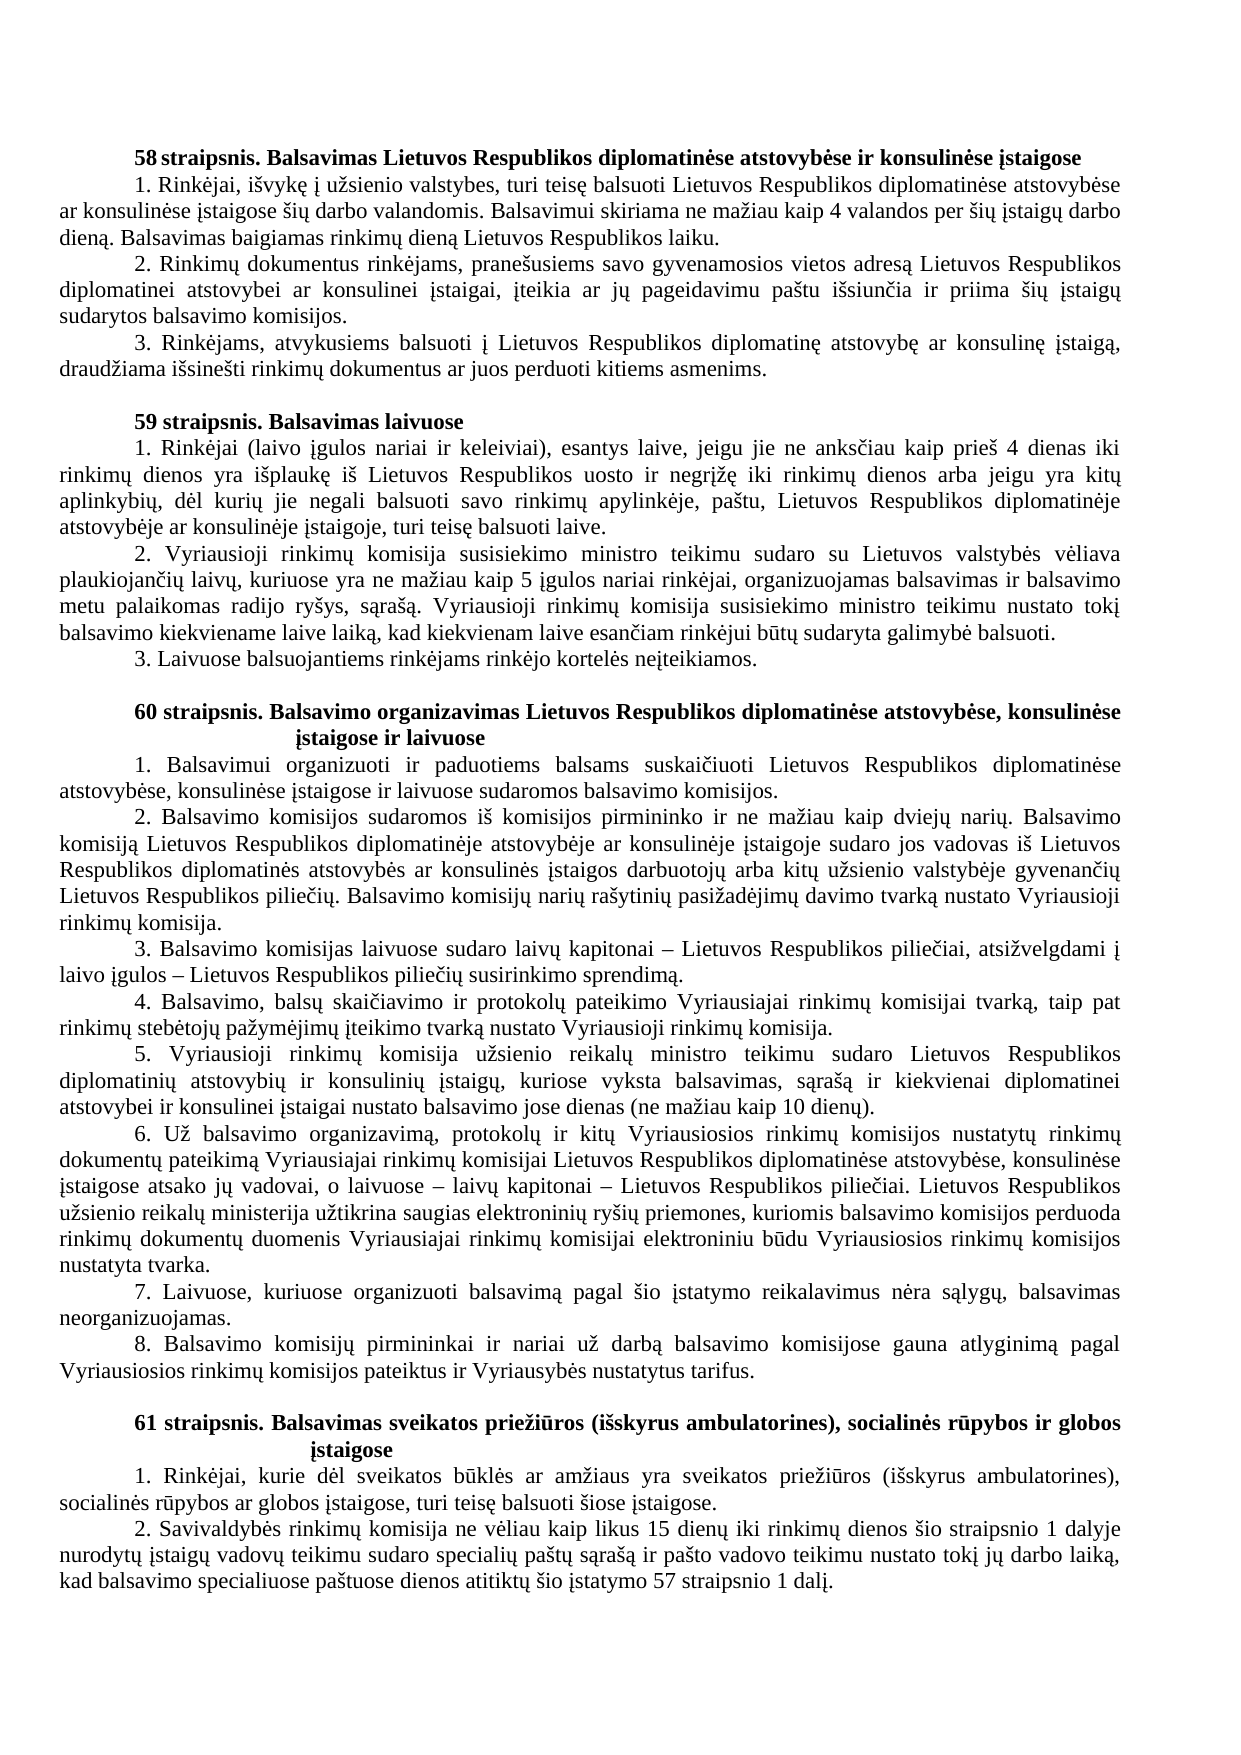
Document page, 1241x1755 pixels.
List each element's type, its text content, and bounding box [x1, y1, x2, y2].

text 8. Balsavimo komisijų pirmininkai ir nariai už darbą balsavimo komisijose gauna atlyginimą pagal Vyriausiosios rinkimų komisijos pateiktus ir Vyriausybės nustatytus tarifus. [59, 1330, 1122, 1383]
text 7. Laivuose, kuriuose organizuoti balsavimą pagal šio įstatymo reikalavimus nėra sąlygų, balsavimas neorganizuojamas. [59, 1278, 1122, 1330]
text 6. Už balsavimo organizavimą, protokolų ir kitų Vyriausiosios rinkimų komisijos nustatytų rinkimų dokumentų pateikimą Vyriausiajai rinkimų komisijai Lietuvos Respublikos diplomatinėse atstovybėse, konsulinėse įstaigose atsako jų vadovai, o laivuose – laivų kapitonai – Lietuvos Respublikos piliečiai. Lietuvos Respublikos užsienio reikalų ministerija užtikrina saugias elektroninių ryšių priemones, kuriomis balsavimo komisijos perduoda rinkimų dokumentų duomenis Vyriausiajai rinkimų komisijai elektroniniu būdu Vyriausiosios rinkimų komisijos nustatyta tvarka. [59, 1119, 1122, 1278]
text 4. Balsavimo, balsų skaičiavimo ir protokolų pateikimo Vyriausiajai rinkimų komisijai tvarką, taip pat rinkimų stebėtojų pažymėjimų įteikimo tvarką nustato Vyriausioji rinkimų komisija. [59, 988, 1122, 1041]
text 2. Balsavimo komisijos sudaromos iš komisijos pirmininko ir ne mažiau kaip dviejų narių. Balsavimo komisiją Lietuvos Respublikos diplomatinėje atstovybėje ar konsulinėje įstaigoje sudaro jos vadovas iš Lietuvos Respublikos diplomatinės atstovybės ar konsulinės įstaigos darbuotojų arba kitų užsienio valstybėje gyvenančių Lietuvos Respublikos piliečių. Balsavimo komisijų narių rašytinių pasižadėjimų davimo tvarką nustato Vyriausioji rinkimų komisija. [59, 803, 1122, 935]
text 3. Rinkėjams, atvykusiems balsuoti į Lietuvos Respublikos diplomatinę atstovybę ar konsulinę įstaigą, draudžiama išsinešti rinkimų dokumentus ar juos perduoti kitiems asmenims. [59, 329, 1122, 382]
text 3. Laivuose balsuojantiems rinkėjams rinkėjo kortelės neįteikiamos. [59, 645, 1122, 672]
text 59 straipsnis. Balsavimas laivuose [59, 408, 1122, 434]
text 1. Rinkėjai, išvykę į užsienio valstybes, turi teisę balsuoti Lietuvos Respublikos diplomatinėse atstovybėse ar konsulinėse įstaigose šių darbo valandomis. Balsavimui skiriama ne mažiau kaip 4 valandos per šių įstaigų darbo dieną. Balsavimas baigiamas rinkimų dieną Lietuvos Respublikos laiku. [59, 171, 1122, 250]
text 61 straipsnis. Balsavimas sveikatos priežiūros (išskyrus ambulatorines), socialinės rūpybos ir globos įstaigose [134, 1409, 1122, 1462]
text 1. Balsavimui organizuoti ir paduotiems balsams suskaičiuoti Lietuvos Respublikos diplomatinėse atstovybėse, konsulinėse įstaigose ir laivuose sudaromos balsavimo komisijos. [59, 751, 1122, 803]
text 58 straipsnis. Balsavimas Lietuvos Respublikos diplomatinėse atstovybėse ir konsulinėse įstaigose [134, 144, 1122, 171]
text 2. Vyriausioji rinkimų komisija susisiekimo ministro teikimu sudaro su Lietuvos valstybės vėliava plaukiojančių laivų, kuriuose yra ne mažiau kaip 5 įgulos nariai rinkėjai, organizuojamas balsavimas ir balsavimo metu palaikomas radijo ryšys, sąrašą. Vyriausioji rinkimų komisija susisiekimo ministro teikimu nustato tokį balsavimo kiekviename laive laiką, kad kiekvienam laive esančiam rinkėjui būtų sudaryta galimybė balsuoti. [59, 540, 1122, 645]
text 2. Rinkimų dokumentus rinkėjams, pranešusiems savo gyvenamosios vietos adresą Lietuvos Respublikos diplomatinei atstovybei ar konsulinei įstaigai, įteikia ar jų pageidavimu paštu išsiunčia ir priima šių įstaigų sudarytos balsavimo komisijos. [59, 250, 1122, 329]
text 1. Rinkėjai (laivo įgulos nariai ir keleiviai), esantys laive, jeigu jie ne anksčiau kaip prieš 4 dienas iki rinkimų dienos yra išplaukę iš Lietuvos Respublikos uosto ir negrįžę iki rinkimų dienos arba jeigu yra kitų aplinkybių, dėl kurių jie negali balsuoti savo rinkimų apylinkėje, paštu, Lietuvos Respublikos diplomatinėje atstovybėje ar konsulinėje įstaigoje, turi teisę balsuoti laive. [59, 434, 1122, 540]
text 1. Rinkėjai, kurie dėl sveikatos būklės ar amžiaus yra sveikatos priežiūros (išskyrus ambulatorines), socialinės rūpybos ar globos įstaigose, turi teisę balsuoti šiose įstaigose. [59, 1462, 1122, 1515]
text 5. Vyriausioji rinkimų komisija užsienio reikalų ministro teikimu sudaro Lietuvos Respublikos diplomatinių atstovybių ir konsulinių įstaigų, kuriose vyksta balsavimas, sąrašą ir kiekvienai diplomatinei atstovybei ir konsulinei įstaigai nustato balsavimo jose dienas (ne mažiau kaip 10 dienų). [59, 1041, 1122, 1119]
text 60 straipsnis. Balsavimo organizavimas Lietuvos Respublikos diplomatinėse atstovybėse, konsulinėse įstaigose ir laivuose [134, 698, 1122, 751]
text 3. Balsavimo komisijas laivuose sudaro laivų kapitonai – Lietuvos Respublikos piliečiai, atsižvelgdami į laivo įgulos – Lietuvos Respublikos piliečių susirinkimo sprendimą. [59, 935, 1122, 988]
text 2. Savivaldybės rinkimų komisija ne vėliau kaip likus 15 dienų iki rinkimų dienos šio straipsnio 1 dalyje nurodytų įstaigų vadovų teikimu sudaro specialių paštų sąrašą ir pašto vadovo teikimu nustato tokį jų darbo laiką, kad balsavimo specialiuose paštuose dienos atitiktų šio įstatymo 57 straipsnio 1 dalį. [59, 1515, 1122, 1594]
